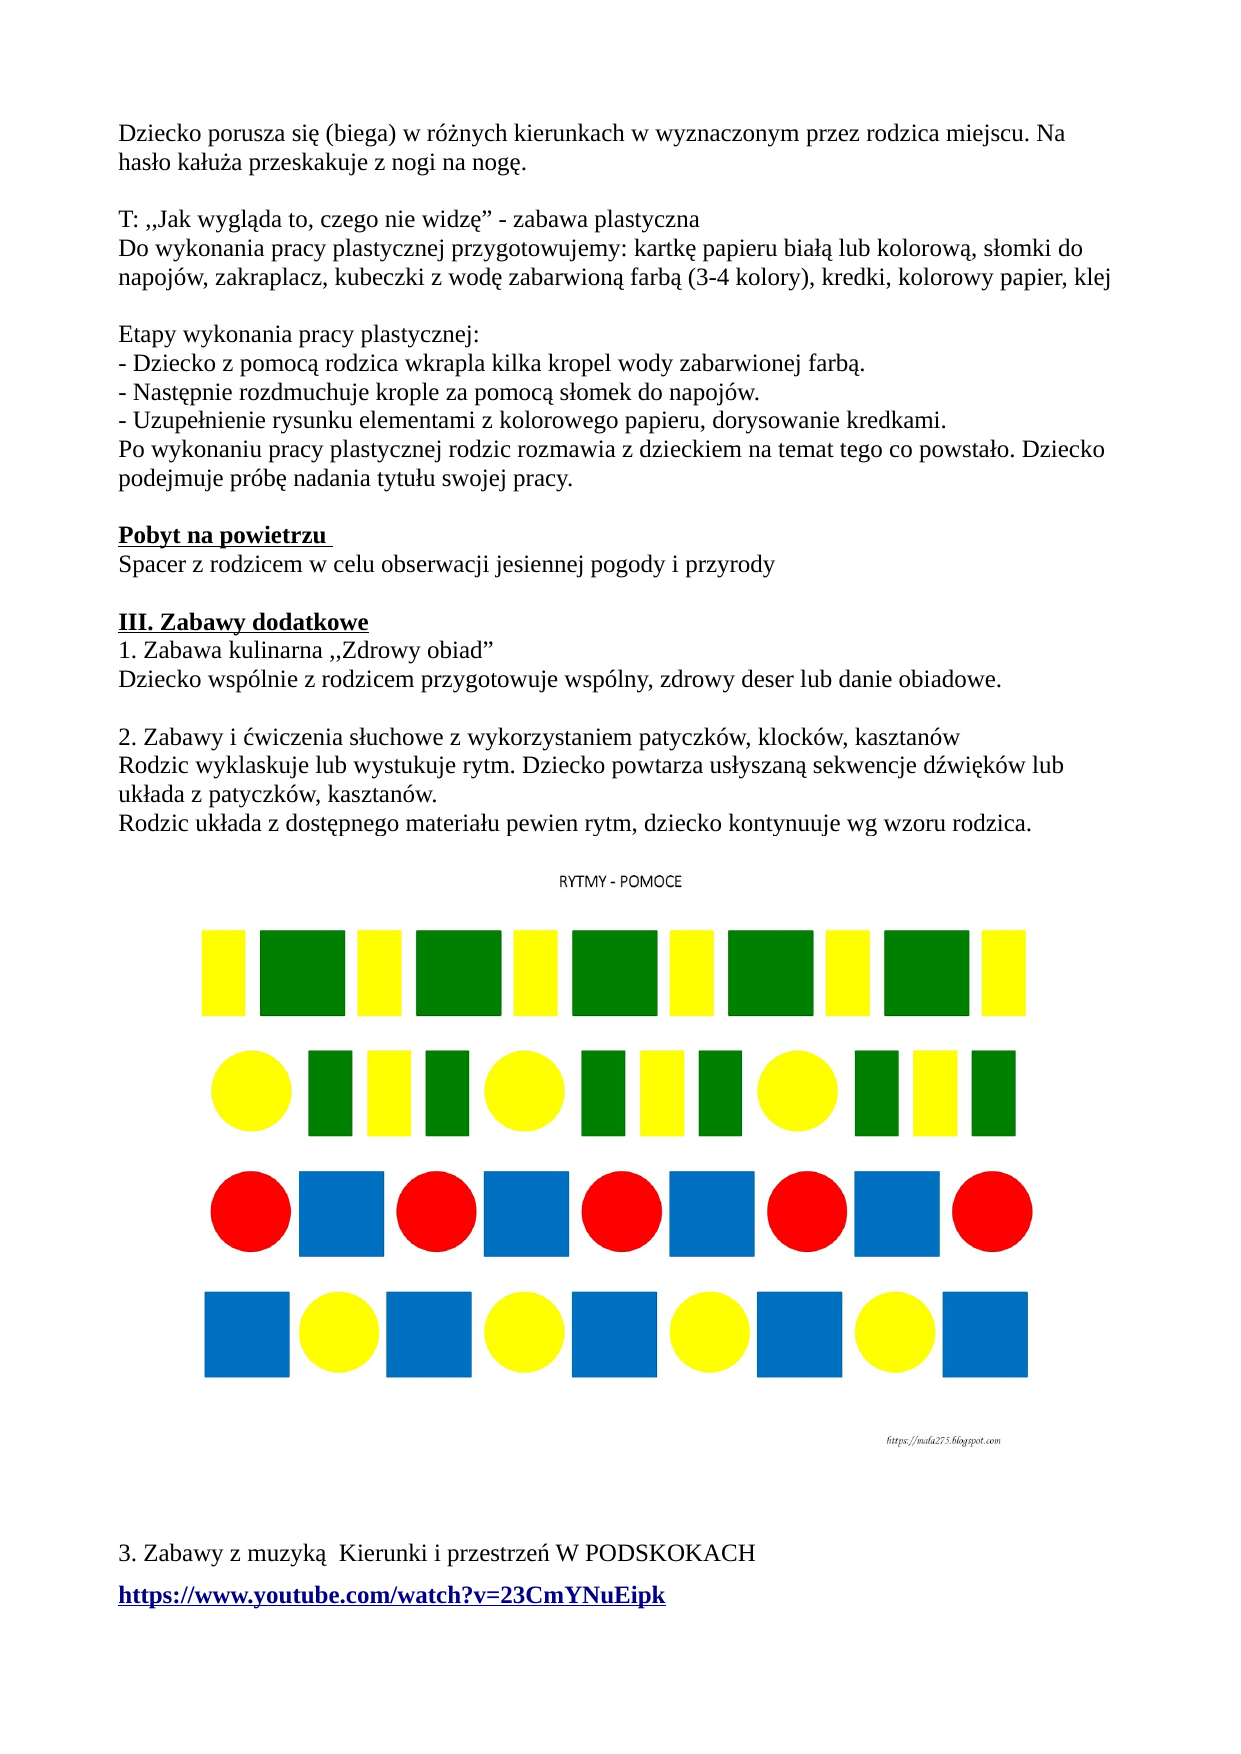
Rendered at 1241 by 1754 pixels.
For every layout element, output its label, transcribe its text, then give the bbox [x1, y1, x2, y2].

text Do wykonania pracy plastycznej przygotowujemy: kartkę papieru białą lub kolorową, słomki do napojów, zakraplacz, kubeczki z wodę zabarwioną farbą (3-4 kolory), kredki, kolorowy papier, klej [118, 233, 1122, 291]
text 2. Zabawy i ćwiczenia słuchowe z wykorzystaniem patyczków, klocków, kasztanów [118, 722, 1122, 751]
text https://www.youtube.com/watch?v=23CmYNuEipk [118, 1580, 1122, 1608]
subtitle 3. Zabawy z muzyką Kierunki i przestrzeń W PODSKOKACH [118, 1538, 1122, 1567]
text Spacer z rodzicem w celu obserwacji jesiennej pogody i przyrody [118, 549, 1122, 578]
text III. Zabawy dodatkowe [118, 607, 1122, 636]
text Etapy wykonania pracy plastycznej: [118, 319, 1122, 348]
picture [164, 836, 1076, 1485]
text Rodzic wyklaskuje lub wystukuje rytm. Dziecko powtarza usłyszaną sekwencje dźwięków lub układa z patyczków, kasztanów. [118, 751, 1122, 808]
text Pobyt na powietrzu [118, 521, 1122, 549]
text - Dziecko z pomocą rodzica wkrapla kilka kropel wody zabarwionej farbą. [118, 348, 1122, 377]
text - Następnie rozdmuchuje krople za pomocą słomek do napojów. [118, 377, 1122, 406]
text Po wykonaniu pracy plastycznej rodzic rozmawia z dzieckiem na temat tego co powstało. Dziecko podejmuje próbę nadania tytułu swojej pracy. [118, 434, 1122, 492]
text Dziecko wspólnie z rodzicem przygotowuje wspólny, zdrowy deser lub danie obiadowe. [118, 664, 1122, 693]
text 1. Zabawa kulinarna ,,Zdrowy obiad” [118, 636, 1122, 664]
text - Uzupełnienie rysunku elementami z kolorowego papieru, dorysowanie kredkami. [118, 406, 1122, 434]
text T: ,,Jak wygląda to, czego nie widzę” - zabawa plastyczna [118, 204, 1122, 233]
text Dziecko porusza się (biega) w różnych kierunkach w wyznaczonym przez rodzica miejscu. Na hasło kałuża przeskakuje z nogi na nogę. [118, 118, 1122, 176]
text Rodzic układa z dostępnego materiału pewien rytm, dziecko kontynuuje wg wzoru rodzica. [118, 808, 1122, 837]
